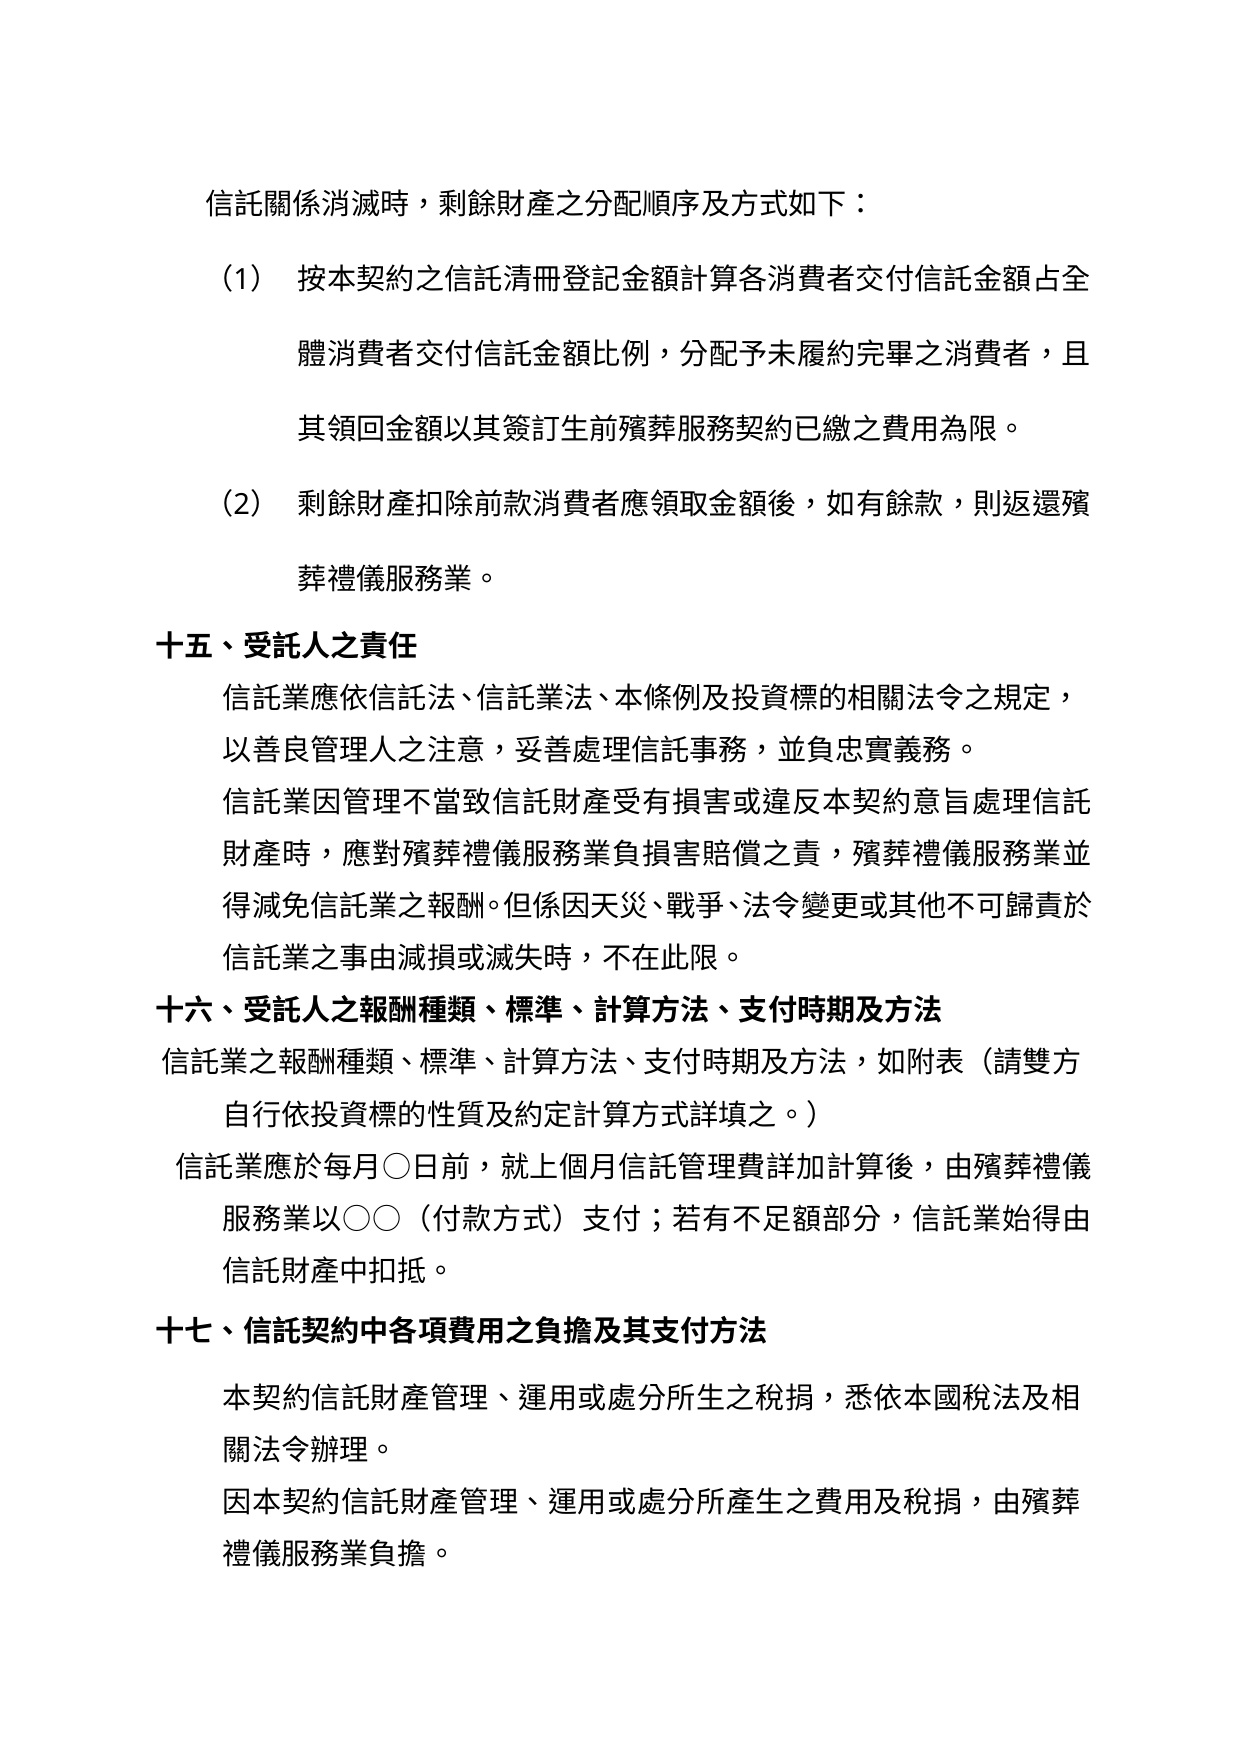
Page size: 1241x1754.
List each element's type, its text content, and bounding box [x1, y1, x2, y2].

text 十七、信託契約中各項費用之負擔及其支付方法 [148, 1292, 1092, 1367]
text 信託業因管理不當致信託財產受有損害或違反本契約意旨處理信託財產時，應對殯葬禮儀服務業負損害賠償之責，殯葬禮儀服務業並得減免信託業之報酬。但係因天災、戰爭、法令變更或其他不可歸責於信託業之事由減損或滅失時，不在此限。 [223, 771, 1092, 979]
text 本契約信託財產管理、運用或處分所生之稅捐，悉依本國稅法及相關法令辦理。 [223, 1367, 1081, 1471]
text 十六、受託人之報酬種類、標準、計算方法、支付時期及方法 [148, 979, 1092, 1031]
text 信託業應於每月○日前，就上個月信託管理費詳加計算後，由殯葬禮儀服務業以○○（付款方式）支付；若有不足額部分，信託業始得由信託財產中扣抵。 [110, 1135, 1092, 1292]
text 信託關係消滅時，剩餘財產之分配順序及方式如下： [182, 164, 1092, 239]
list 剩餘財產扣除前款消費者應領取金額後，如有餘款，則返還殯葬禮儀服務業。 [204, 464, 1092, 614]
text 信託業應依信託法、信託業法、本條例及投資標的相關法令之規定，以善良管理人之注意，妥善處理信託事務，並負忠實義務。 [223, 667, 1081, 771]
text 因本契約信託財產管理、運用或處分所產生之費用及稅捐，由殯葬禮儀服務業負擔。 [223, 1471, 1081, 1575]
list 按本契約之信託清冊登記金額計算各消費者交付信託金額占全體消費者交付信託金額比例，分配予未履約完畢之消費者，且其領回金額以其簽訂生前殯葬服務契約已繳之費用為限。 [204, 239, 1092, 464]
text 十五、受託人之責任 [148, 614, 1092, 667]
text 信託業之報酬種類、標準、計算方法、支付時期及方法，如附表（請雙方自行依投資標的性質及約定計算方式詳填之。） [100, 1031, 1081, 1135]
